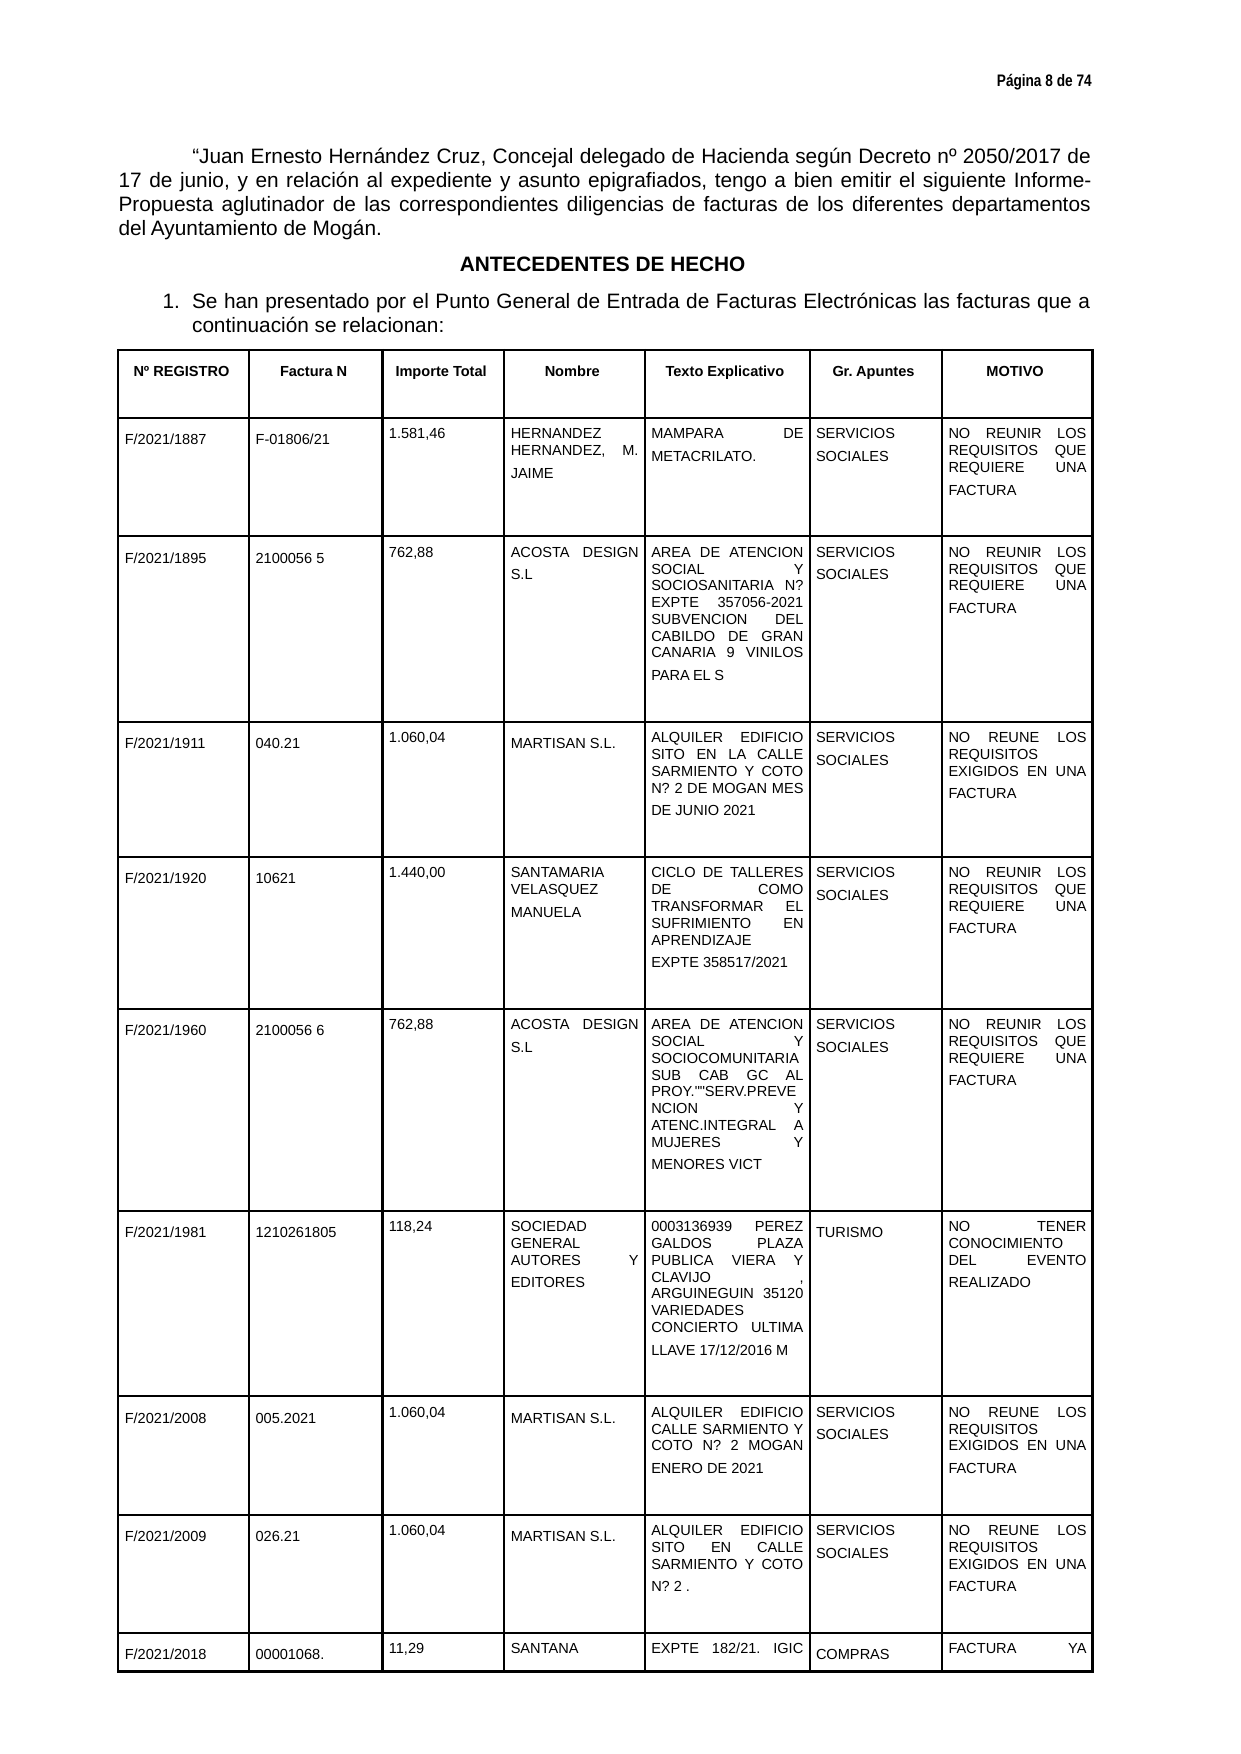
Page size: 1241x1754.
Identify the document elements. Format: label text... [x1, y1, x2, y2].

table_cell MARTISAN S.L. [505, 723, 644, 856]
table_cell SERVICIOS SOCIALES [811, 858, 941, 1008]
table_cell MARTISAN S.L. [505, 1516, 644, 1632]
table_cell 005.2021 [250, 1397, 381, 1513]
table_cell 1.060,04 [384, 723, 503, 856]
table_cell 026.21 [250, 1516, 381, 1632]
table_cell 1210261805 [250, 1212, 381, 1395]
table_cell NO REUNIR LOS REQUISITOS QUE REQUIERE UNA FACTURA [943, 419, 1091, 535]
table_cell 10621 [250, 858, 381, 1008]
table_cell AREA DE ATENCION SOCIAL Y SOCIOSANITARIA N? EXPTE 357056-2021 SUBVENCION DEL CABILDO DE GRAN CANARIA 9 VINILOS PARA EL S [646, 537, 809, 721]
table_cell SERVICIOS SOCIALES [811, 1516, 941, 1632]
table_cell F/2021/2018 [119, 1634, 248, 1670]
table_cell 1.060,04 [384, 1397, 503, 1513]
table_cell ALQUILER EDIFICIO SITO EN LA CALLE SARMIENTO Y COTO N? 2 DE MOGAN MES DE JUNIO 2021 [646, 723, 809, 856]
text “Juan Ernesto Hernández Cruz, Concejal delegado de Hacienda según Decreto nº 2050/2017 de 17 de junio, y en relación al expediente y asunto epigrafiados, tengo a bien emitir el siguiente Informe-Propuesta aglutinador de las correspondientes diligencias de facturas de los diferentes departamentos del Ayuntamiento de Mogán. [118, 144, 1092, 239]
table_cell 1.440,00 [384, 858, 503, 1008]
table_cell SERVICIOS SOCIALES [811, 1010, 941, 1210]
table_cell EXPTE 182/21. IGIC [646, 1634, 809, 1670]
table_header Importe Total [384, 351, 503, 417]
table_cell SANTAMARIA VELASQUEZ MANUELA [505, 858, 644, 1008]
table_cell SERVICIOS SOCIALES [811, 419, 941, 535]
table_cell AREA DE ATENCION SOCIAL Y SOCIOCOMUNITARIA SUB CAB GC AL PROY.""SERV.PREVENCION Y ATENC.INTEGRAL A MUJERES Y MENORES VICT [646, 1010, 809, 1210]
text ANTECEDENTES DE HECHO [118, 252, 1092, 276]
table_cell CICLO DE TALLERES DE COMO TRANSFORMAR EL SUFRIMIENTO EN APRENDIZAJE EXPTE 358517/2021 [646, 858, 809, 1008]
table_header Texto Explicativo [646, 351, 809, 417]
table_cell COMPRAS [811, 1634, 941, 1670]
table_cell TURISMO [811, 1212, 941, 1395]
table_header Nombre [505, 351, 644, 417]
table_cell NO TENER CONOCIMIENTO DEL EVENTO REALIZADO [943, 1212, 1091, 1395]
table_cell SERVICIOS SOCIALES [811, 723, 941, 856]
table_cell 1.581,46 [384, 419, 503, 535]
table_cell ACOSTA DESIGN S.L [505, 1010, 644, 1210]
table_cell NO REUNE LOS REQUISITOS EXIGIDOS EN UNA FACTURA [943, 1516, 1091, 1632]
table_cell ALQUILER EDIFICIO CALLE SARMIENTO Y COTO N? 2 MOGAN ENERO DE 2021 [646, 1397, 809, 1513]
table_header Gr. Apuntes [811, 351, 941, 417]
table_cell 1.060,04 [384, 1516, 503, 1632]
table_cell HERNANDEZ HERNANDEZ, M. JAIME [505, 419, 644, 535]
table_cell 118,24 [384, 1212, 503, 1395]
table_cell ALQUILER EDIFICIO SITO EN CALLE SARMIENTO Y COTO N? 2 . [646, 1516, 809, 1632]
table_cell 11,29 [384, 1634, 503, 1670]
table_cell 0003136939 PEREZ GALDOS PLAZA PUBLICA VIERA Y CLAVIJO , ARGUINEGUIN 35120 VARIEDADES CONCIERTO ULTIMA LLAVE 17/12/2016 M [646, 1212, 809, 1395]
table_cell F/2021/1887 [119, 419, 248, 535]
table_cell MAMPARA DE METACRILATO. [646, 419, 809, 535]
table_cell F/2021/1920 [119, 858, 248, 1008]
list Se han presentado por el Punto General de Entrada de Facturas Electrónicas las facturas que a continuación se relacionan: [162, 288, 1092, 336]
table_cell F/2021/1981 [119, 1212, 248, 1395]
table_cell F/2021/1960 [119, 1010, 248, 1210]
table_cell F/2021/1911 [119, 723, 248, 856]
table_cell FACTURA YA [943, 1634, 1091, 1670]
table_cell F/2021/2009 [119, 1516, 248, 1632]
table_cell F/2021/1895 [119, 537, 248, 721]
table_cell MARTISAN S.L. [505, 1397, 644, 1513]
table_cell NO REUNE LOS REQUISITOS EXIGIDOS EN UNA FACTURA [943, 1397, 1091, 1513]
table_cell ACOSTA DESIGN S.L [505, 537, 644, 721]
table_cell 00001068. [250, 1634, 381, 1670]
table_header Factura N [250, 351, 381, 417]
table_cell F-01806/21 [250, 419, 381, 535]
table_cell 040.21 [250, 723, 381, 856]
table_header Nº REGISTRO [119, 351, 248, 417]
table_cell NO REUNIR LOS REQUISITOS QUE REQUIERE UNA FACTURA [943, 858, 1091, 1008]
table_cell NO REUNIR LOS REQUISITOS QUE REQUIERE UNA FACTURA [943, 1010, 1091, 1210]
table_cell 762,88 [384, 1010, 503, 1210]
table_cell 2100056 5 [250, 537, 381, 721]
table_cell F/2021/2008 [119, 1397, 248, 1513]
table_cell SERVICIOS SOCIALES [811, 1397, 941, 1513]
table_header MOTIVO [943, 351, 1091, 417]
table_cell 2100056 6 [250, 1010, 381, 1210]
table_cell NO REUNIR LOS REQUISITOS QUE REQUIERE UNA FACTURA [943, 537, 1091, 721]
table_cell SERVICIOS SOCIALES [811, 537, 941, 721]
table_cell SOCIEDAD GENERAL AUTORES Y EDITORES [505, 1212, 644, 1395]
table_cell 762,88 [384, 537, 503, 721]
table_cell SANTANA [505, 1634, 644, 1670]
table_cell NO REUNE LOS REQUISITOS EXIGIDOS EN UNA FACTURA [943, 723, 1091, 856]
